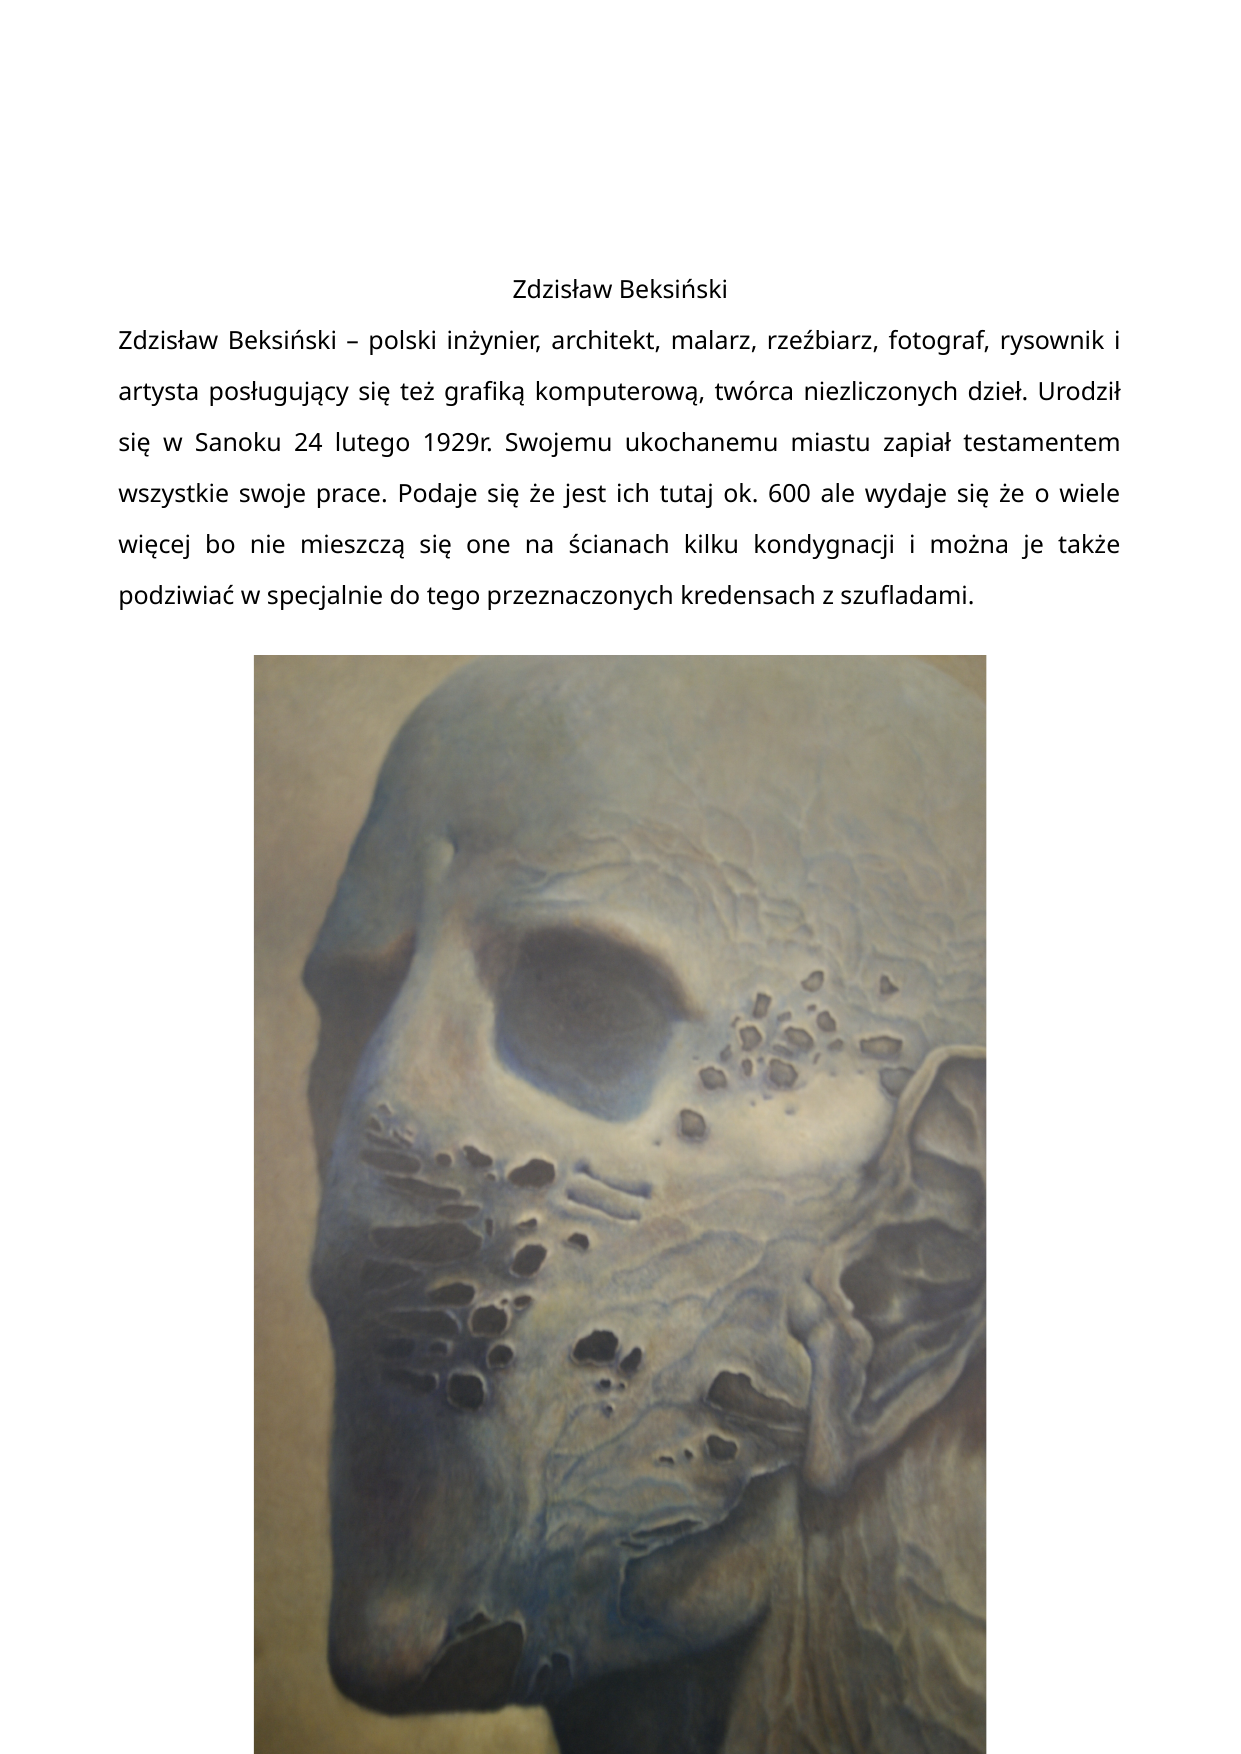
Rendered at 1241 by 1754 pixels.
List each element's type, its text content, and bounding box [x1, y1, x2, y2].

text Zdzisław Beksiński [118, 271, 1122, 305]
text Zdzisław Beksiński – polski inżynier, architekt, malarz, rzeźbiarz, fotograf, rysownik i artysta posługujący się też grafiką komputerową, twórca niezliczonych dzieł. Urodził się w Sanoku 24 lutego 1929r. Swojemu ukochanemu miastu zapiał testamentem wszystkie swoje prace. Podaje się że jest ich tutaj ok. 600 ale wydaje się że o wiele więcej bo nie mieszczą się one na ścianach kilku kondygnacji i można je także podziwiać w specjalnie do tego przeznaczonych kredensach z szufladami. [118, 322, 1122, 612]
